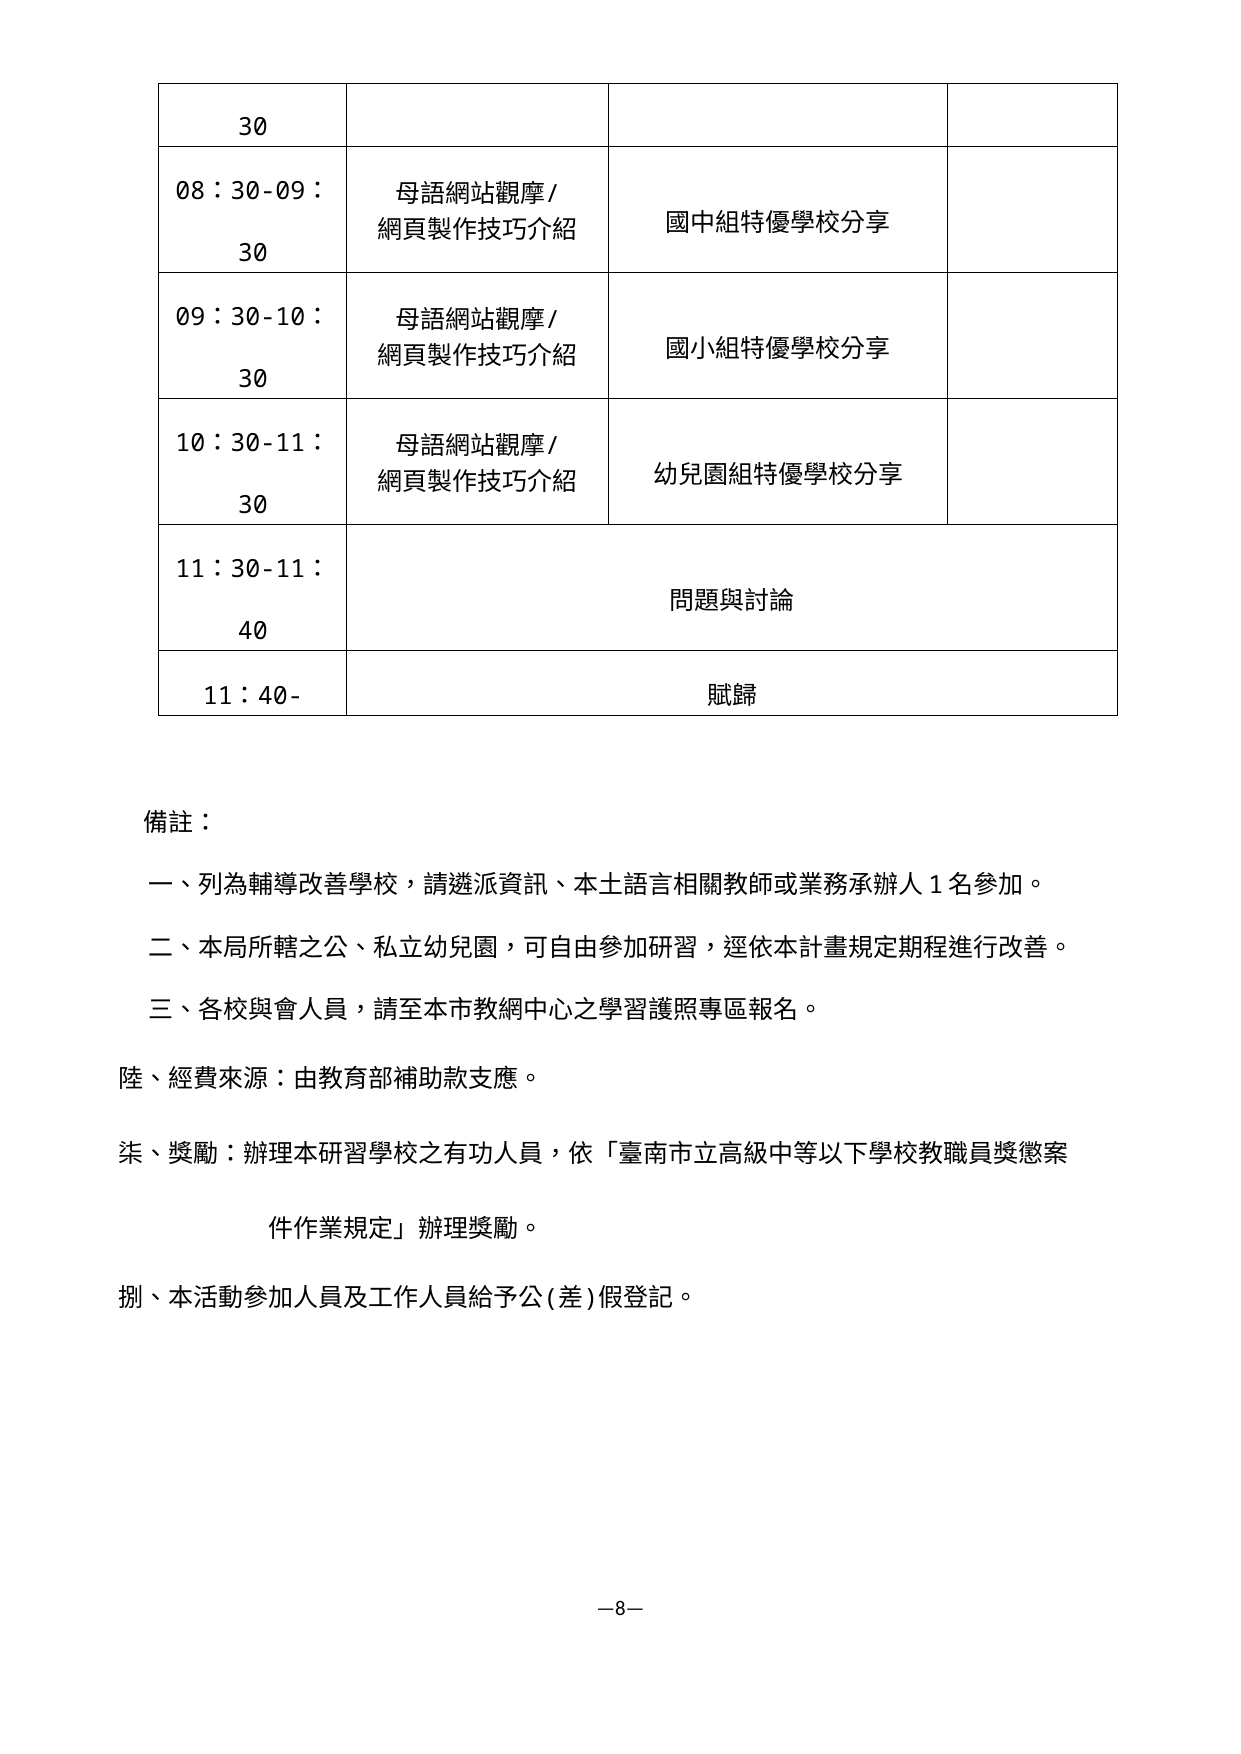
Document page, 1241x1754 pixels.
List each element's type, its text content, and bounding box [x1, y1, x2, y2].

text 二、本局所轄之公、私立幼兒園，可自由參加研習，逕依本計畫規定期程進行改善。 [118, 904, 1122, 966]
table_cell 國小組特優學校分享 [609, 273, 947, 398]
table_cell 母語網站觀摩/ 網頁製作技巧介紹 [347, 147, 608, 272]
text 件作業規定」辦理獎勵。 [118, 1185, 1122, 1248]
text 柒、獎勵：辦理本研習學校之有功人員，依「臺南市立高級中等以下學校教職員獎懲案 [118, 1110, 1122, 1173]
table_cell 09：30-10：30 [159, 273, 346, 398]
table_cell 11：30-11：40 [159, 525, 346, 650]
table_cell 30 [159, 84, 346, 146]
text 備註： [118, 779, 1122, 841]
table_cell [347, 84, 608, 146]
table_cell 國中組特優學校分享 [609, 147, 947, 272]
table_cell [948, 84, 1117, 146]
text 三、各校與會人員，請至本市教網中心之學習護照專區報名。 [118, 966, 1122, 1029]
table_cell [948, 147, 1117, 272]
table_cell 08：30-09：30 [159, 147, 346, 272]
table_cell 問題與討論 [347, 525, 1117, 650]
table_cell 賦歸 [347, 651, 1117, 715]
table_cell 11：40- [159, 651, 346, 715]
table_cell 母語網站觀摩/ 網頁製作技巧介紹 [347, 399, 608, 524]
table_cell 幼兒園組特優學校分享 [609, 399, 947, 524]
table_cell 10：30-11：30 [159, 399, 346, 524]
text 捌、本活動參加人員及工作人員給予公(差)假登記。 [118, 1254, 1122, 1316]
table_cell [948, 273, 1117, 398]
text 一、列為輔導改善學校，請遴派資訊、本土語言相關教師或業務承辦人1名參加。 [118, 841, 1122, 904]
table_cell [948, 399, 1117, 524]
table_cell 母語網站觀摩/ 網頁製作技巧介紹 [347, 273, 608, 398]
text 陸、經費來源：由教育部補助款支應。 [118, 1035, 1122, 1098]
table_cell [609, 84, 947, 146]
